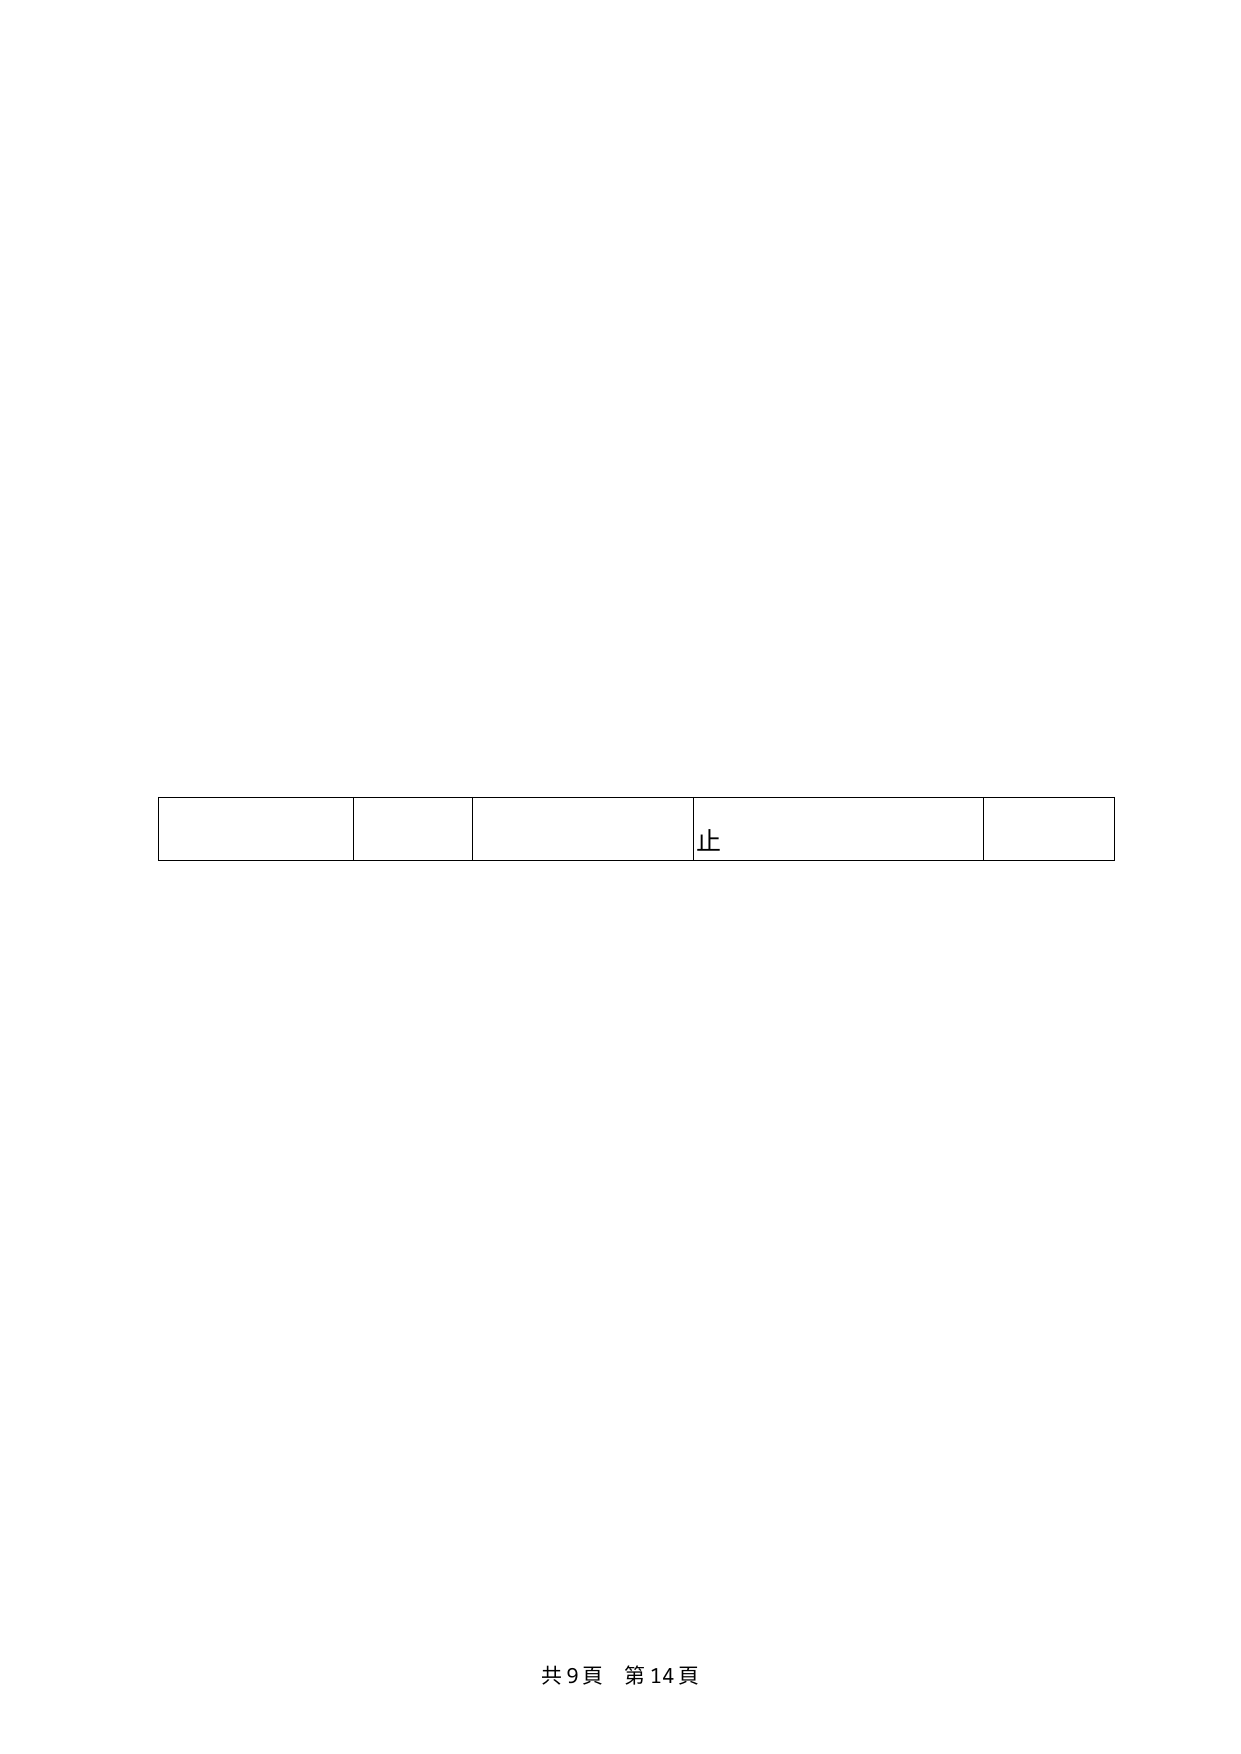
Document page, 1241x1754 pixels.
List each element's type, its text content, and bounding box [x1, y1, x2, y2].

table_cell [159, 798, 353, 860]
table_cell [984, 798, 1114, 860]
table_cell [473, 798, 693, 860]
table_cell [354, 798, 472, 860]
table_cell 止 [694, 798, 983, 860]
